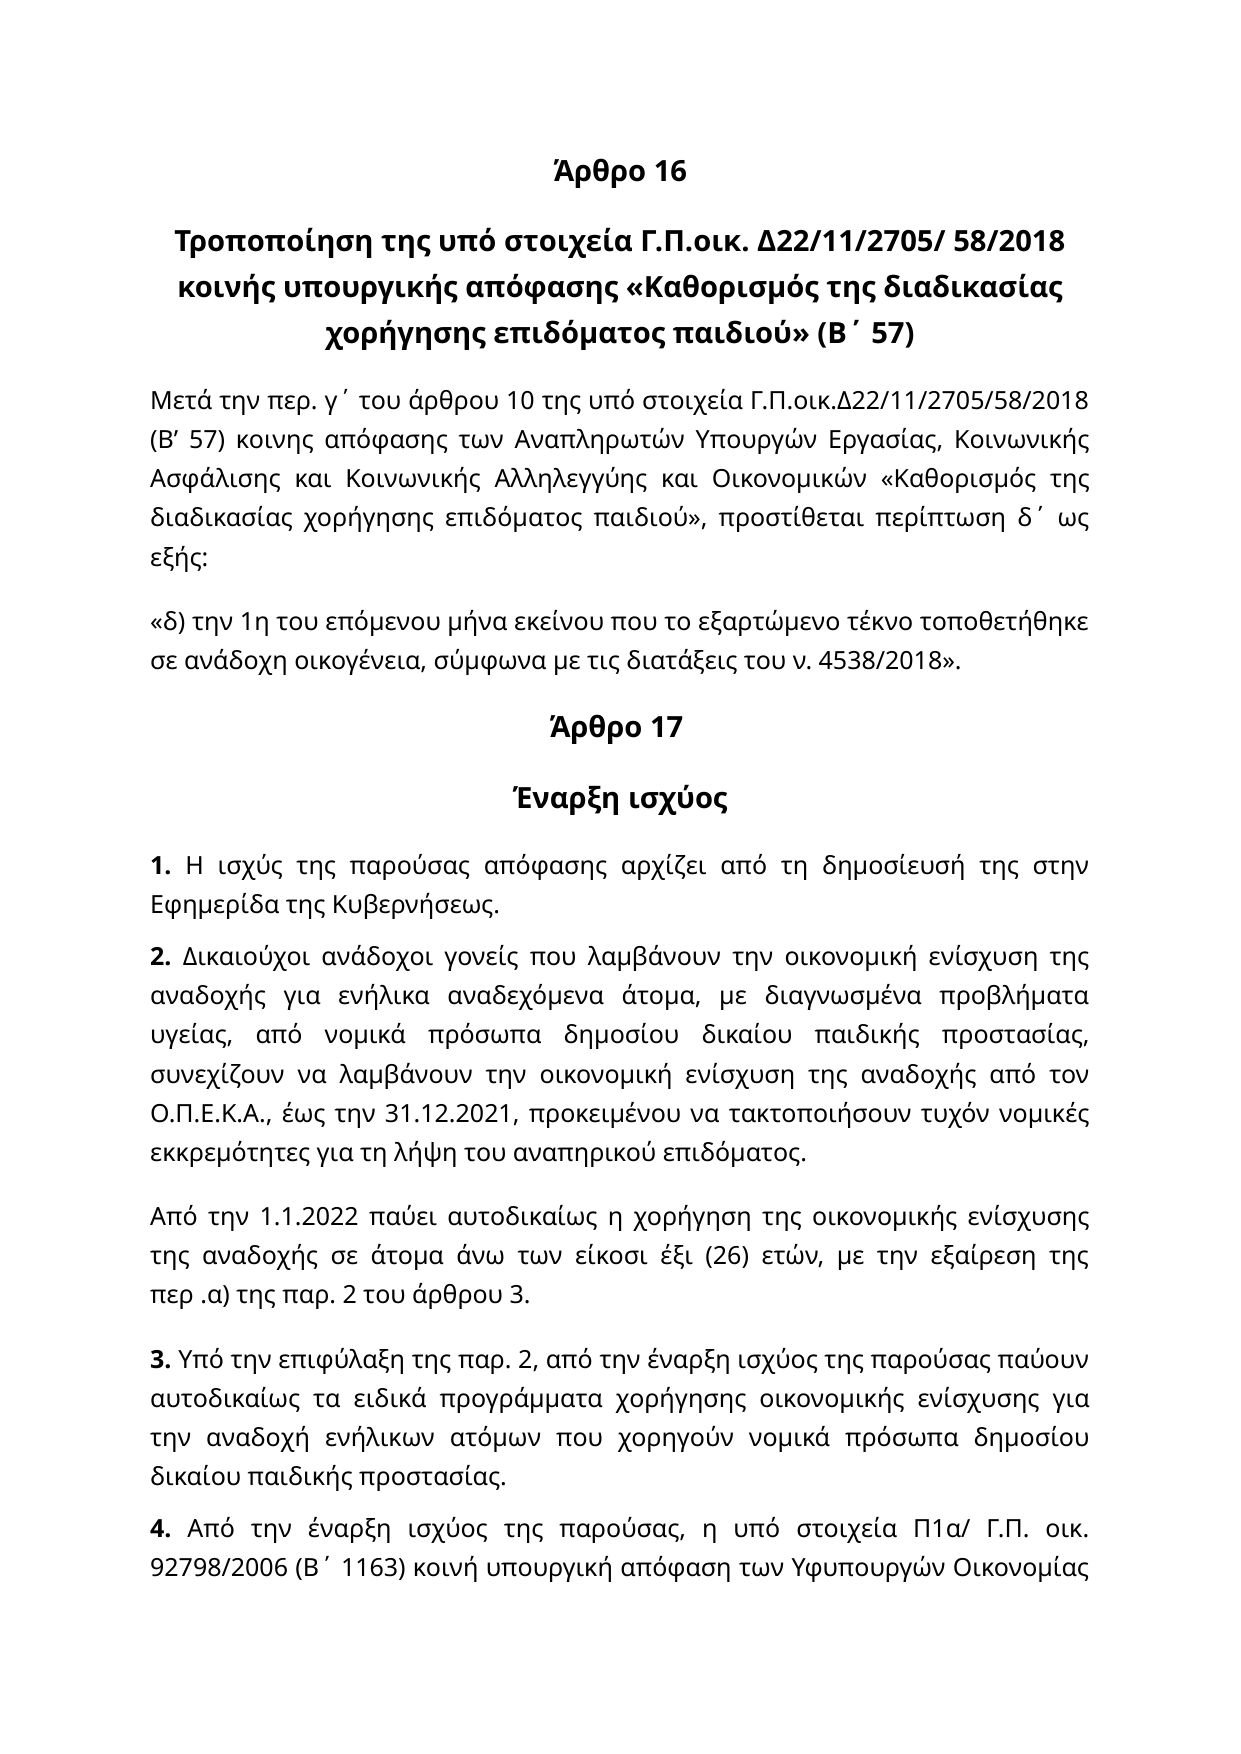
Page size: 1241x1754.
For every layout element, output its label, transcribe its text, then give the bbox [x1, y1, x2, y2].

subtitle Έναρξη ισχύος [150, 777, 1090, 817]
text Από την 1.1.2022 παύει αυτοδικαίως η χορήγηση της οικονομικής ενίσχυσης της αναδοχής σε άτομα άνω των είκοσι έξι (26) ετών, με την εξαίρεση της περ .α) της παρ. 2 του άρθρου 3. [150, 1199, 1090, 1311]
text Μετά την περ. γ΄ του άρθρου 10 της υπό στοιχεία Γ.Π.οικ.Δ22/11/2705/58/2018 (Β’ 57) κοινης απόφασης των Αναπληρωτών Υπουργών Εργασίας, Κοινωνικής Ασφάλισης και Κοινωνικής Αλληλεγγύης και Οικονομικών «Καθορισμός της διαδικασίας χορήγησης επιδόματος παιδιού», προστίθεται περίπτωση δ΄ ως εξής: [150, 382, 1090, 573]
subtitle Τροποποίηση της υπό στοιχεία Γ.Π.οικ. Δ22/11/2705/ 58/2018 κοινής υπουργικής απόφασης «Καθορισμός της διαδικασίας χορήγησης επιδόματος παιδιού» (Β΄ 57) [150, 221, 1090, 352]
text 1. Η ισχύς της παρούσας απόφασης αρχίζει από τη δημοσίευσή της στην Εφημερίδα της Κυβερνήσεως. [150, 848, 1090, 921]
text 4. Από την έναρξη ισχύος της παρούσας, η υπό στοιχεία Π1α/ Γ.Π. οικ. 92798/2006 (Β΄ 1163) κοινή υπουργική απόφαση των Υφυπουργών Οικονομίας [150, 1510, 1090, 1584]
subtitle Άρθρο 17 [150, 707, 1090, 746]
text 3. Υπό την επιφύλαξη της παρ. 2, από την έναρξη ισχύος της παρούσας παύουν αυτοδικαίως τα ειδικά προγράμματα χορήγησης οικονομικής ενίσχυσης για την αναδοχή ενήλικων ατόμων που χορηγούν νομικά πρόσωπα δημοσίου δικαίου παιδικής προστασίας. [150, 1341, 1090, 1493]
text 2. Δικαιούχοι ανάδοχοι γονείς που λαμβάνουν την οικονομική ενίσχυση της αναδοχής για ενήλικα αναδεχόμενα άτομα, με διαγνωσμένα προβλήματα υγείας, από νομικά πρόσωπα δημοσίου δικαίου παιδικής προστασίας, συνεχίζουν να λαμβάνουν την οικονομική ενίσχυση της αναδοχής από τον Ο.Π.Ε.Κ.Α., έως την 31.12.2021, προκειμένου να τακτοποιήσουν τυχόν νομικές εκκρεμότητες για τη λήψη του αναπηρικού επιδόματος. [150, 939, 1090, 1169]
subtitle Άρθρο 16 [150, 150, 1090, 190]
text «δ) την 1η του επόμενου μήνα εκείνου που το εξαρτώμενο τέκνο τοποθετήθηκε σε ανάδοχη οικογένεια, σύμφωνα με τις διατάξεις του ν. 4538/2018». [150, 603, 1090, 677]
